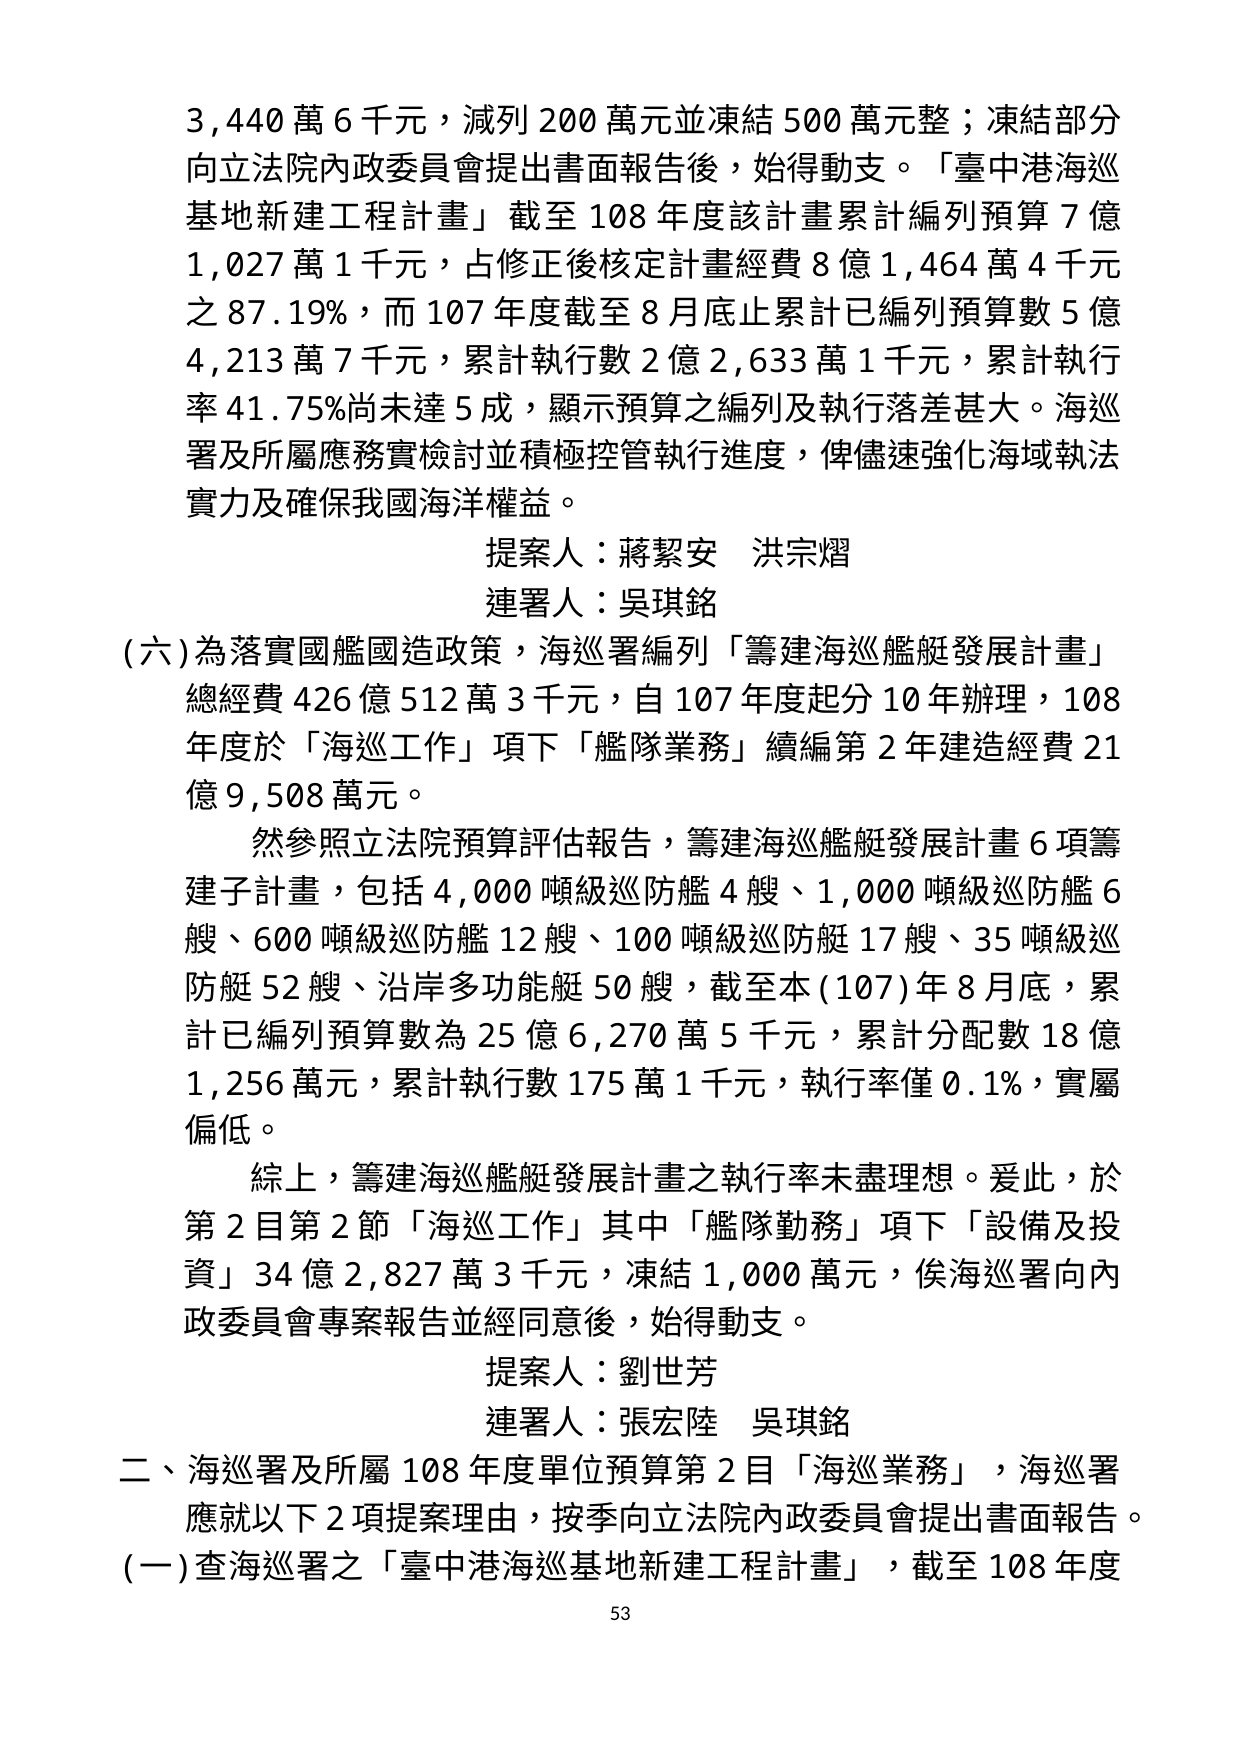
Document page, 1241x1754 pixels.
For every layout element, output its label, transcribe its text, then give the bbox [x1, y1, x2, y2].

text 然參照立法院預算評估報告，籌建海巡艦艇發展計畫6項籌建子計畫，包括4,000噸級巡防艦4艘、1,000噸級巡防艦6艘、600噸級巡防艦12艘、100噸級巡防艇17艘、35噸級巡防艇52艘、沿岸多功能艇50艘，截至本(107)年8月底，累計已編列預算數為25億6,270萬5千元，累計分配數18億1,256萬元，累計執行數175萬1千元，執行率僅0.1%，實屬偏低。 [184, 817, 1122, 1152]
text 3,440萬6千元，減列200萬元並凍結500萬元整；凍結部分向立法院內政委員會提出書面報告後，始得動支。「臺中港海巡基地新建工程計畫」截至108年度該計畫累計編列預算7億1,027萬1千元，占修正後核定計畫經費8億1,464萬4千元之87.19%，而107年度截至8月底止累計已編列預算數5億4,213萬7千元，累計執行數2億2,633萬1千元，累計執行率41.75%尚未達5成，顯示預算之編列及執行落差甚大。海巡署及所屬應務實檢討並積極控管執行進度，俾儘速強化海域執法實力及確保我國海洋權益。 [118, 94, 1122, 525]
text 連署人：張宏陸 吳琪銘 [118, 1394, 1123, 1444]
text 提案人：劉世芳 [118, 1344, 1123, 1394]
text (一)查海巡署之「臺中港海巡基地新建工程計畫」，截至108年度 [118, 1540, 1122, 1588]
text 提案人：蔣絜安 洪宗熠 [118, 525, 1123, 575]
text (六)為落實國艦國造政策，海巡署編列「籌建海巡艦艇發展計畫」總經費426億512萬3千元，自107年度起分10年辦理，108年度於「海巡工作」項下「艦隊業務」續編第2年建造經費21億9,508萬元。 [118, 625, 1122, 817]
text 綜上，籌建海巡艦艇發展計畫之執行率未盡理想。爰此，於第2目第2節「海巡工作」其中「艦隊勤務」項下「設備及投資」34億2,827萬3千元，凍結1,000萬元，俟海巡署向內政委員會專案報告並經同意後，始得動支。 [184, 1152, 1122, 1344]
text 連署人：吳琪銘 [118, 575, 1123, 625]
text 二、海巡署及所屬108年度單位預算第2目「海巡業務」，海巡署應就以下2項提案理由，按季向立法院內政委員會提出書面報告。 [118, 1444, 1122, 1540]
